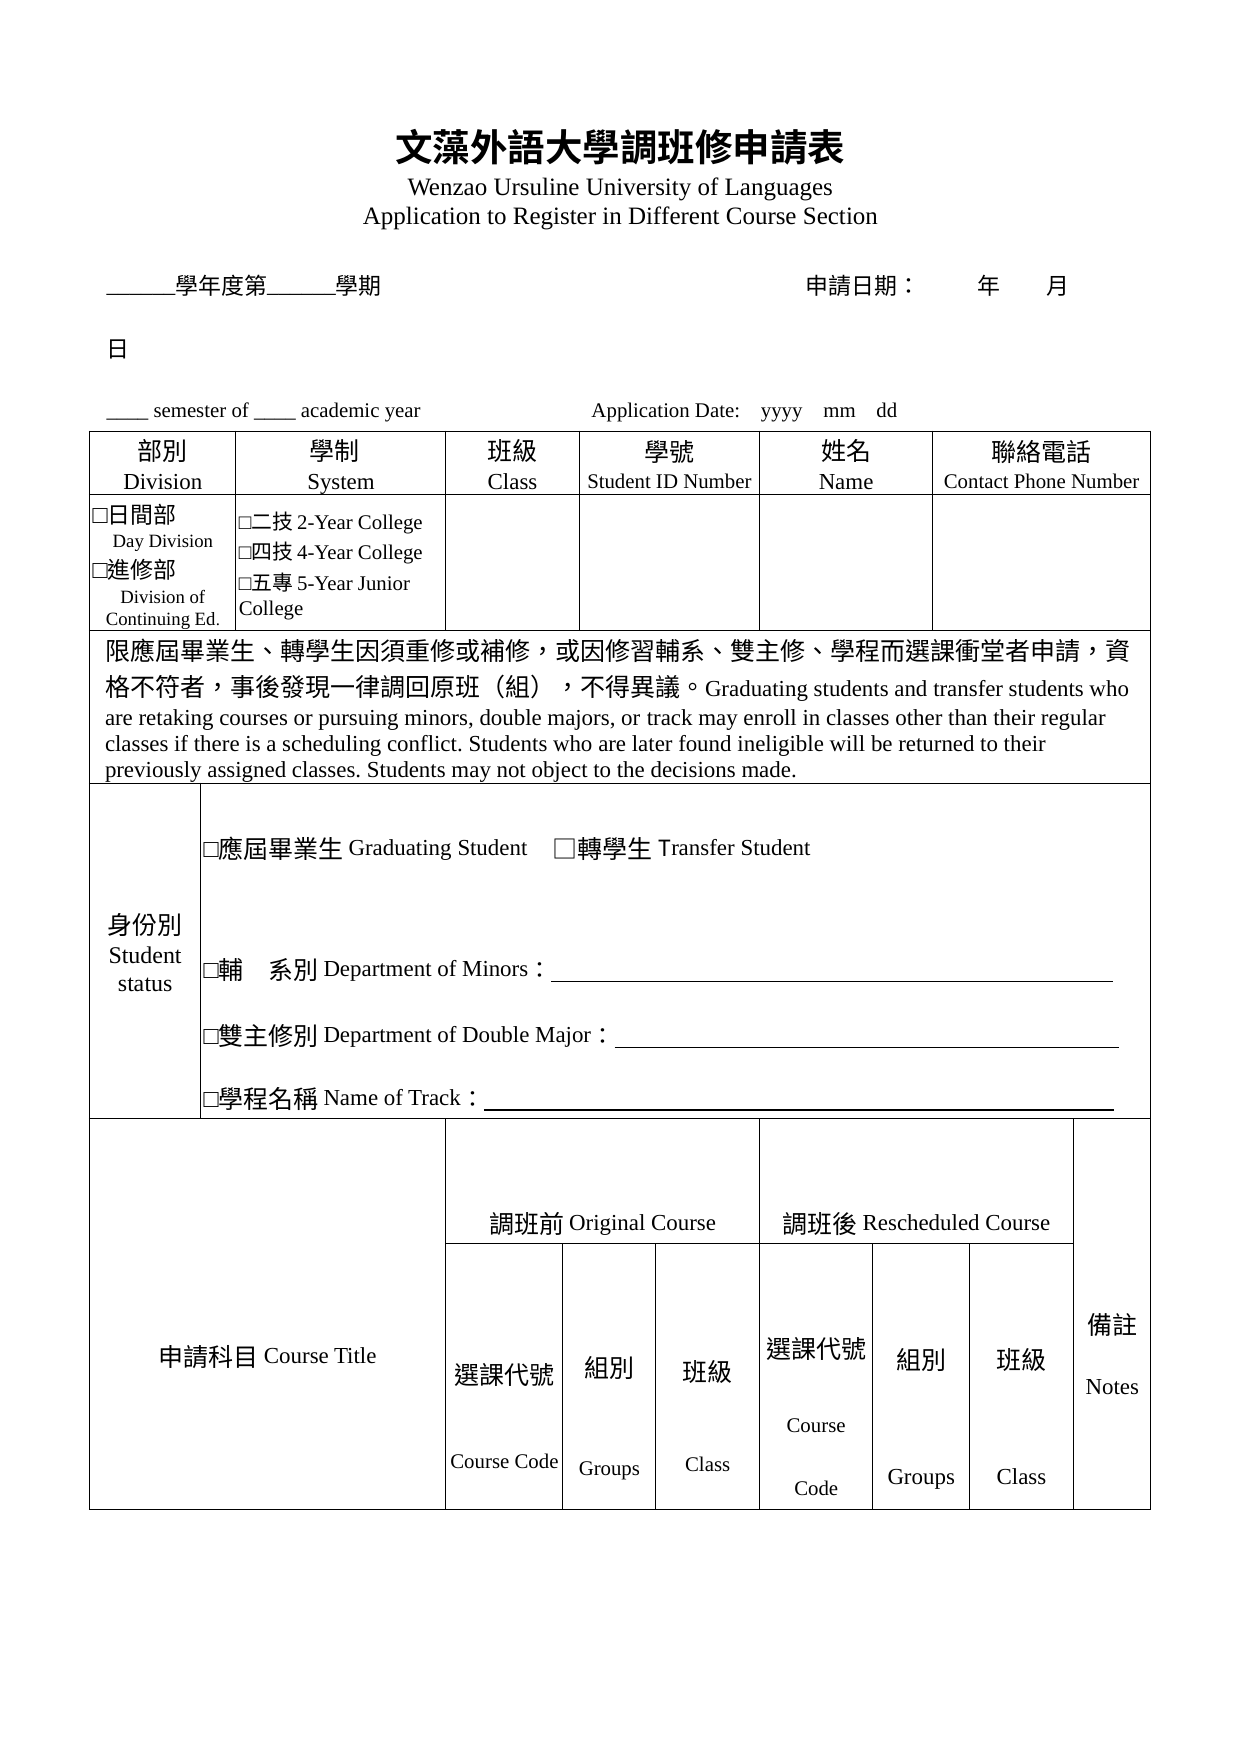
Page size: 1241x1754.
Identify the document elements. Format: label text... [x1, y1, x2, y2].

table_cell □二技2-Year College □四技4-Year College □五專5-Year Junior College [236, 495, 445, 630]
table_cell 調班前Original Course [446, 1119, 759, 1243]
table_cell 組別 Groups [873, 1244, 969, 1509]
table_cell 申請科目Course Title [90, 1119, 445, 1509]
table_cell 選課代號 Course Code [760, 1244, 872, 1509]
table_cell 班級 Class [970, 1244, 1073, 1509]
table_header 部別 Division [90, 432, 235, 494]
table_cell 備註Notes [1074, 1119, 1150, 1509]
table_cell [580, 495, 759, 630]
text ______學年度第______學期 申請日期： 年 月 日 [106, 243, 1134, 368]
table_cell [933, 495, 1150, 630]
table_header 姓名 Name [760, 432, 932, 494]
text 文藻外語大學調班修申請表 [106, 118, 1134, 172]
table_cell 限應屆畢業生、轉學生因須重修或補修，或因修習輔系、雙主修、學程而選課衝堂者申請，資格不符者，事後發現一律調回原班（組），不得異議。Graduating students and transfer students who are retaking courses or pursuing minors, double majors, or track may enroll in classes other than their regular classes if there is a scheduling conflict. Students who are later found ineligible will be returned to their previously assigned classes. Students may not object to the decisions made. [90, 631, 1150, 783]
table_cell □應屆畢業生Graduating Student □轉學生Transfer Student □輔 系別Department of Minors： □雙主修別Department of Double Major： □學程名稱Name of Track： [201, 784, 1150, 1118]
table_cell [760, 495, 932, 630]
text Application to Register in Different Course Section [106, 201, 1134, 230]
text Wenzao Ursuline University of Languages [106, 172, 1134, 201]
table_header 聯絡電話 Contact Phone Number [933, 432, 1150, 494]
table_cell [446, 495, 579, 630]
table_cell 組別 Groups [563, 1244, 655, 1509]
table_header 班級 Class [446, 432, 579, 494]
text ____ semester of ____ academic year Application Date: yyyy mm dd [106, 368, 1134, 431]
table_cell 身份別Student status [90, 784, 200, 1118]
table_cell 調班後Rescheduled Course [760, 1119, 1073, 1243]
table_header 學制 System [236, 432, 445, 494]
table_cell 選課代號 Course Code [446, 1244, 562, 1509]
table_cell □日間部 Day Division □進修部 Division of Continuing Ed. [90, 495, 235, 630]
table_header 學號 Student ID Number [580, 432, 759, 494]
table_cell 班級 Class [656, 1244, 759, 1509]
